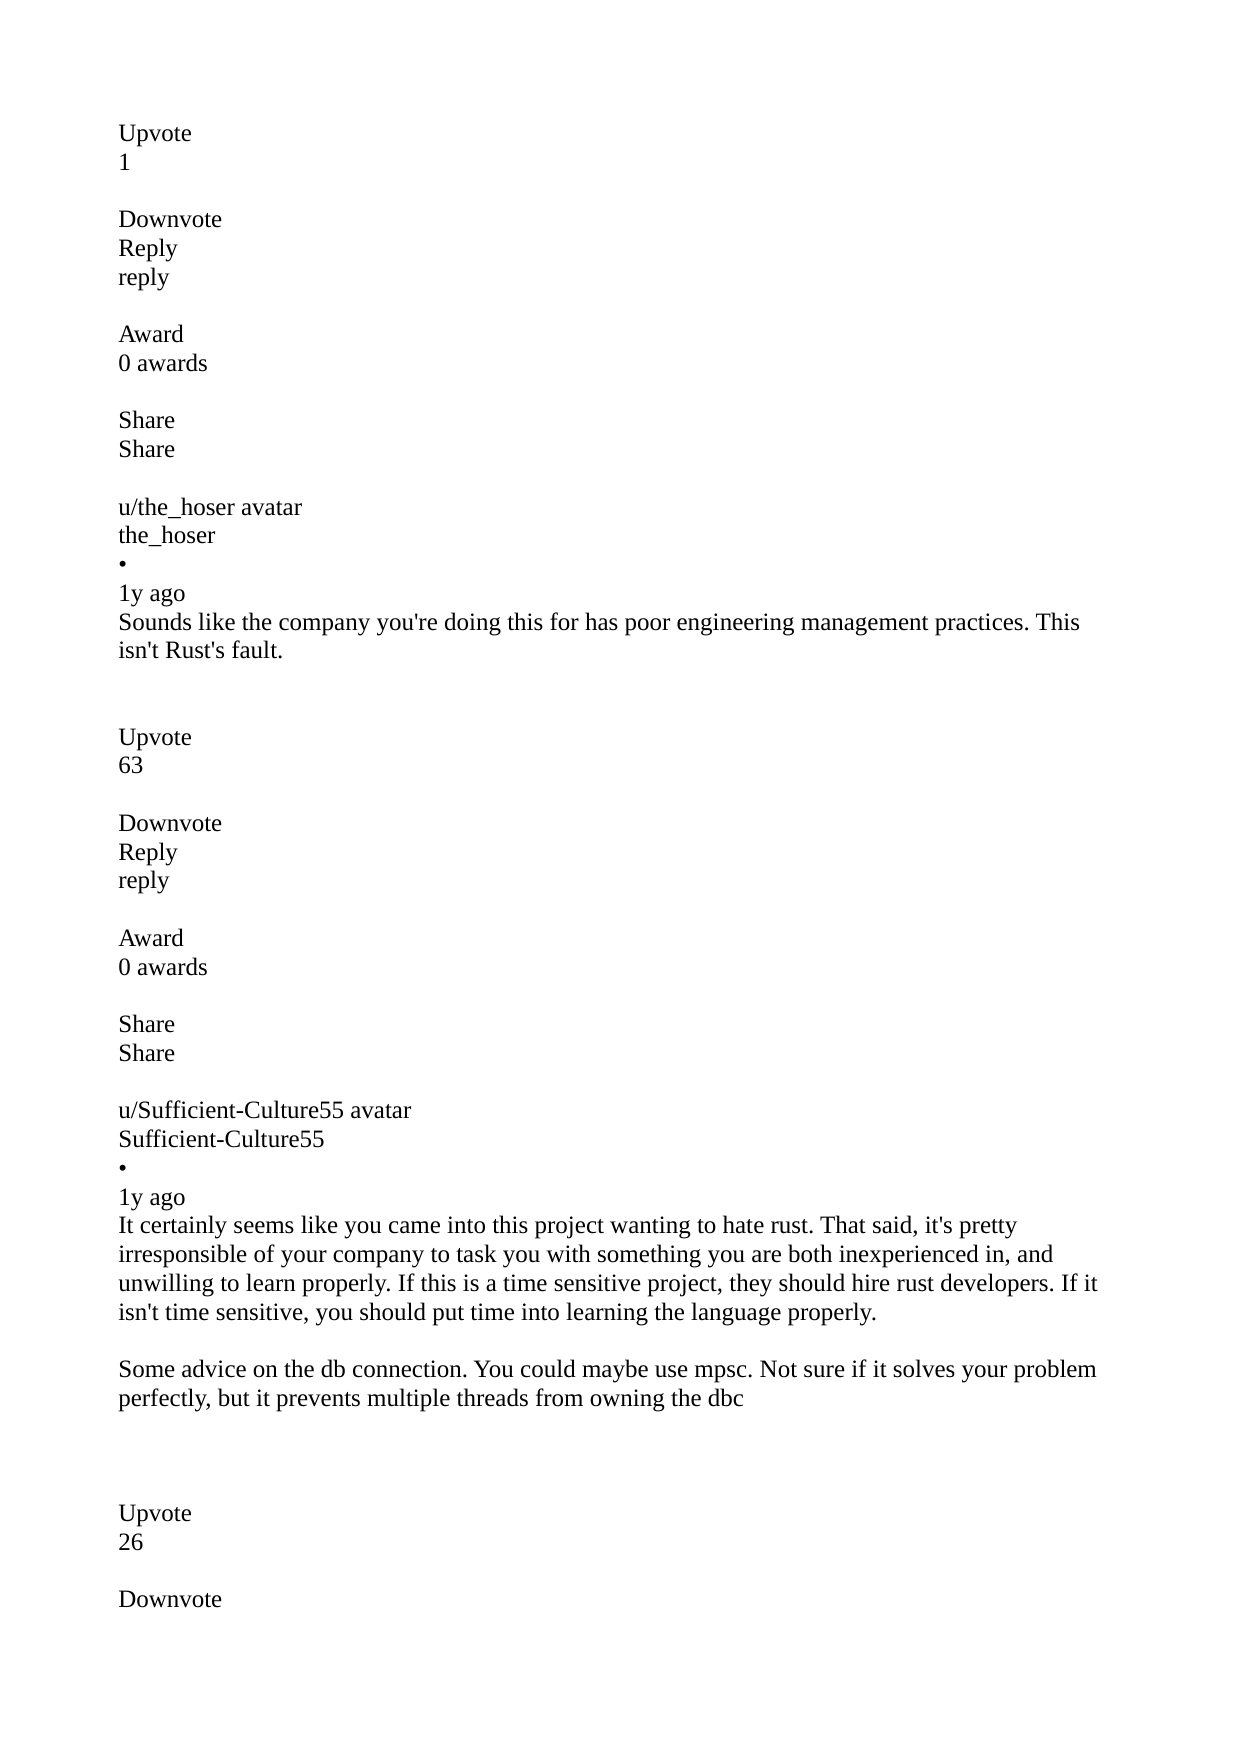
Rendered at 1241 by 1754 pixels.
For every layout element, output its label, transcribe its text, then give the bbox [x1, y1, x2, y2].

text 0 awards [118, 348, 1122, 377]
text Share [118, 406, 1122, 434]
text Share [118, 1009, 1122, 1038]
text 26 [118, 1527, 1122, 1556]
text reply [118, 866, 1122, 894]
text • [118, 549, 1122, 578]
text 1y ago [118, 578, 1122, 607]
text 0 awards [118, 952, 1122, 981]
text Upvote [118, 722, 1122, 751]
text reply [118, 262, 1122, 291]
text Sounds like the company you're doing this for has poor engineering management practices. This isn't Rust's fault. [118, 607, 1122, 664]
text u/Sufficient-Culture55 avatar [118, 1096, 1122, 1124]
text 63 [118, 751, 1122, 779]
text Upvote [118, 1498, 1122, 1527]
text Sufficient-Culture55 [118, 1124, 1122, 1153]
text 1 [118, 147, 1122, 176]
text Reply [118, 233, 1122, 262]
text • [118, 1153, 1122, 1182]
text Reply [118, 837, 1122, 866]
text 1y ago [118, 1182, 1122, 1211]
text Award [118, 923, 1122, 952]
text Award [118, 319, 1122, 348]
text Some advice on the db connection. You could maybe use mpsc. Not sure if it solves your problem perfectly, but it prevents multiple threads from owning the dbc [118, 1354, 1122, 1412]
text Downvote [118, 1584, 1122, 1613]
text Share [118, 434, 1122, 463]
text Downvote [118, 204, 1122, 233]
text Downvote [118, 808, 1122, 837]
text Upvote [118, 118, 1122, 147]
text Share [118, 1038, 1122, 1067]
text u/the_hoser avatar [118, 492, 1122, 521]
text the_hoser [118, 521, 1122, 549]
text It certainly seems like you came into this project wanting to hate rust. That said, it's pretty irresponsible of your company to task you with something you are both inexperienced in, and unwilling to learn properly. If this is a time sensitive project, they should hire rust developers. If it isn't time sensitive, you should put time into learning the language properly. [118, 1211, 1122, 1326]
